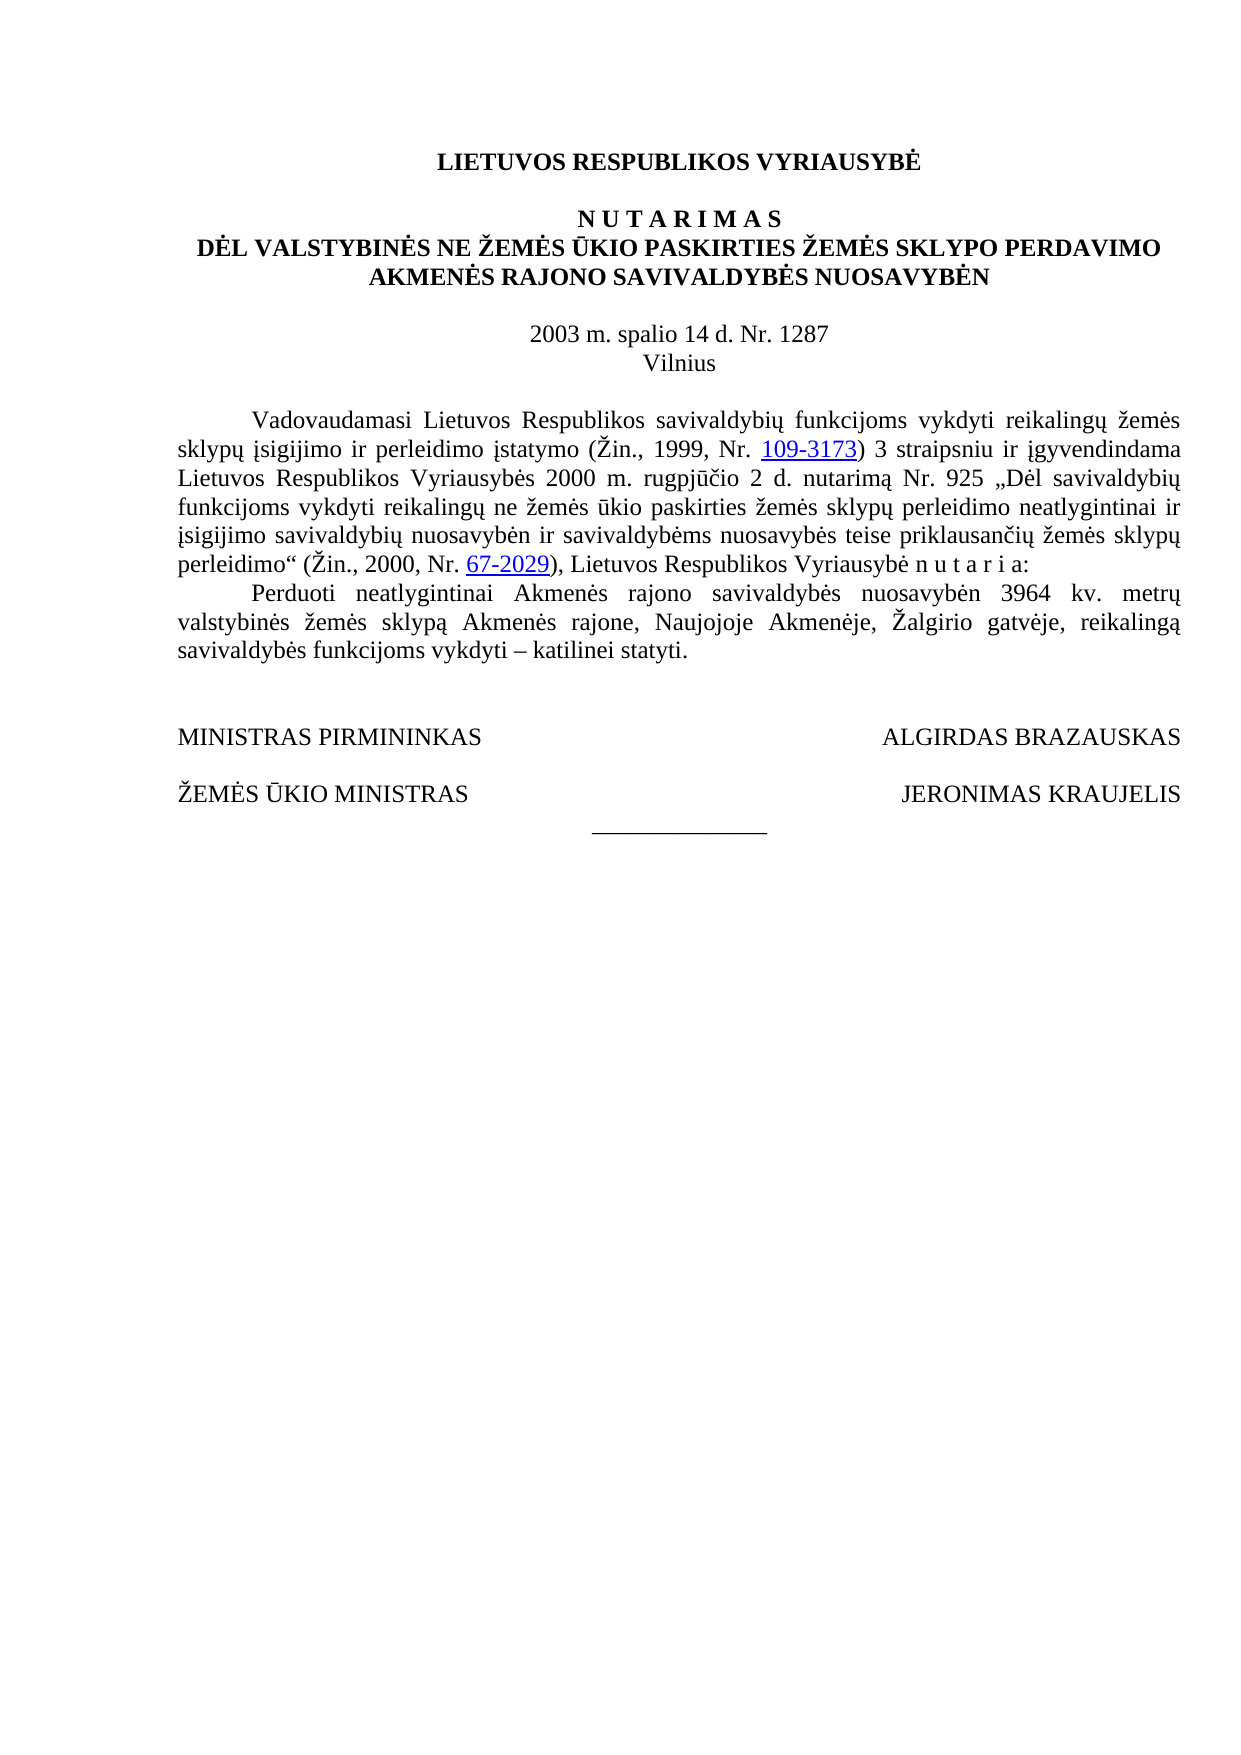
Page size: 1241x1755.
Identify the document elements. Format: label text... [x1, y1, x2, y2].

text DĖL VALSTYBINĖS NE ŽEMĖS ŪKIO PASKIRTIES ŽEMĖS SKLYPO PERDAVIMO AKMENĖS RAJONO SAVIVALDYBĖS NUOSAVYBĖN [177, 233, 1181, 291]
text MINISTRAS PIRMININKAS ALGIRDAS BRAZAUSKAS [177, 722, 1181, 751]
text ______________ [177, 808, 1181, 837]
text ŽEMĖS ŪKIO MINISTRAS JERONIMAS KRAUJELIS [177, 779, 1181, 808]
text LIETUVOS RESPUBLIKOS VYRIAUSYBĖ [177, 147, 1181, 176]
text Vilnius [177, 348, 1181, 377]
text N U T A R I M A S [177, 204, 1181, 233]
text 2003 m. spalio 14 d. Nr. 1287 [177, 319, 1181, 348]
text Vadovaudamasi Lietuvos Respublikos savivaldybių funkcijoms vykdyti reikalingų žemės sklypų įsigijimo ir perleidimo įstatymo (Žin., 1999, Nr. 109-3173) 3 straipsniu ir įgyvendindama Lietuvos Respublikos Vyriausybės 2000 m. rugpjūčio 2 d. nutarimą Nr. 925 „Dėl savivaldybių funkcijoms vykdyti reikalingų ne žemės ūkio paskirties žemės sklypų perleidimo neatlygintinai ir įsigijimo savivaldybių nuosavybėn ir savivaldybėms nuosavybės teise priklausančių žemės sklypų perleidimo“ (Žin., 2000, Nr. 67-2029), Lietuvos Respublikos Vyriausybė nutaria: [177, 406, 1181, 578]
text Perduoti neatlygintinai Akmenės rajono savivaldybės nuosavybėn 3964 kv. metrų valstybinės žemės sklypą Akmenės rajone, Naujojoje Akmenėje, Žalgirio gatvėje, reikalingą savivaldybės funkcijoms vykdyti – katilinei statyti. [177, 578, 1181, 664]
